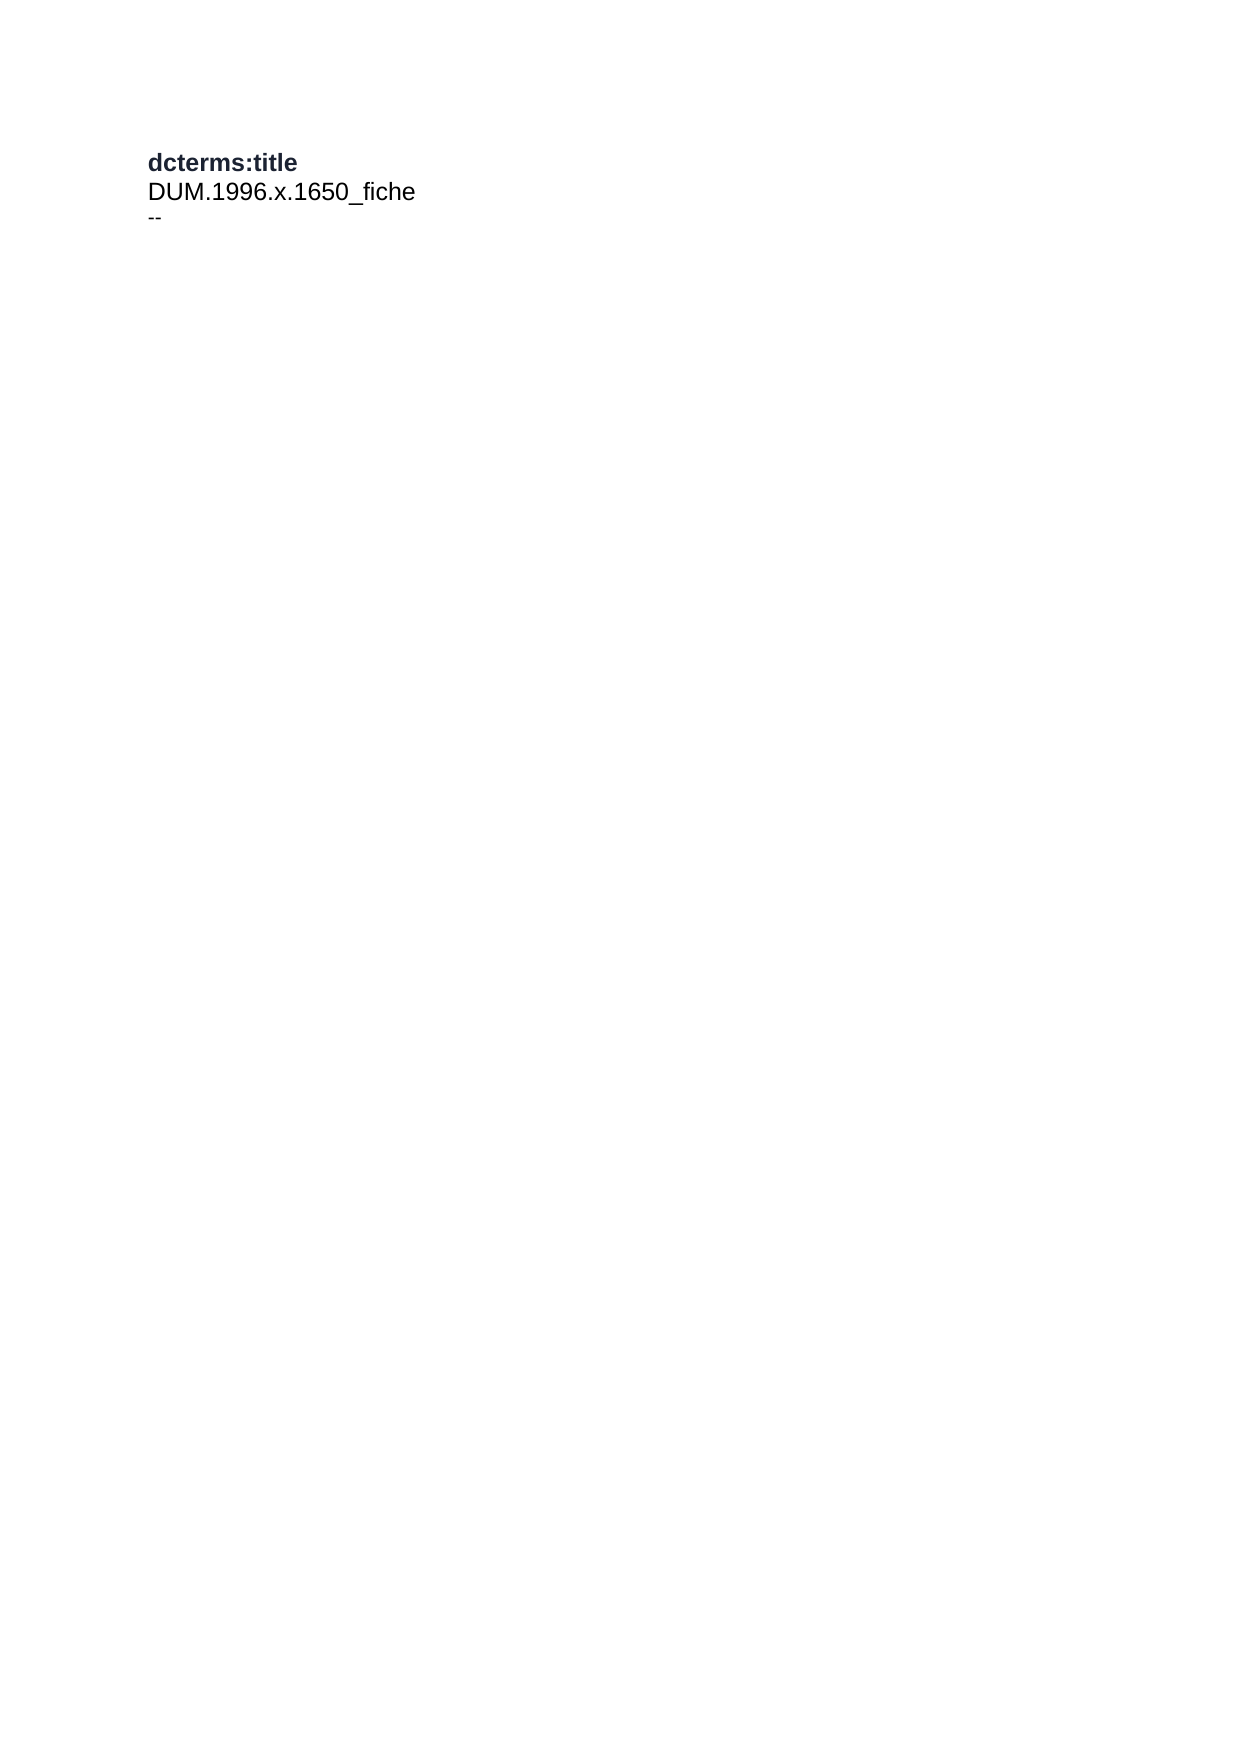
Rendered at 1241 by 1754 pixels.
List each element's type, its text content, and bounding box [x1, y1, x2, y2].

text dcterms:title [148, 148, 1092, 176]
text -- [148, 205, 1092, 229]
text DUM.1996.x.1650_fiche [148, 176, 1092, 205]
